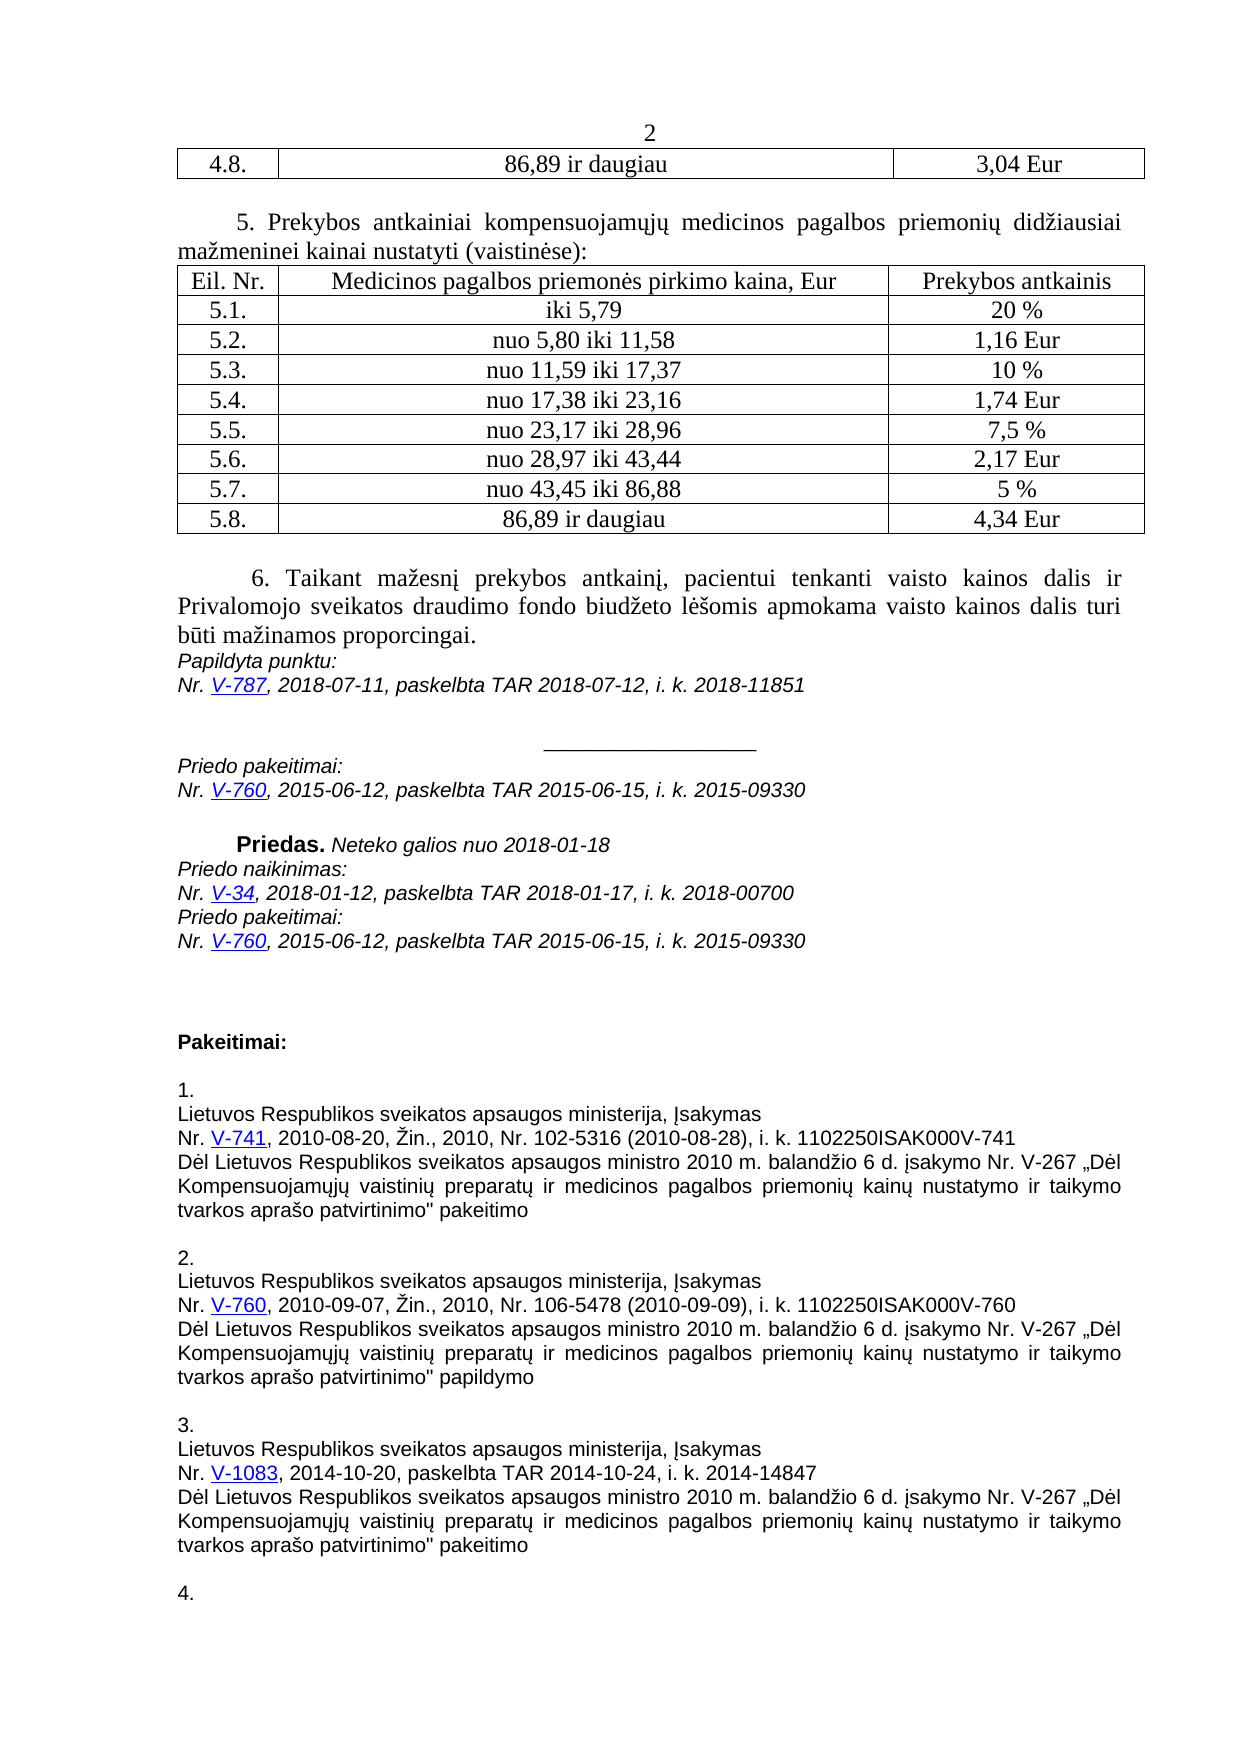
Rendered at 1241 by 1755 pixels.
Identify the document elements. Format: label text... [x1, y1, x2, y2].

text Lietuvos Respublikos sveikatos apsaugos ministerija, Įsakymas [177, 1102, 1122, 1126]
table_header Medicinos pagalbos priemonės pirkimo kaina, Eur [279, 266, 888, 294]
text 2. [177, 1245, 1122, 1269]
text Priedas. Neteko galios nuo 2018-01-18 [177, 831, 1122, 857]
table_cell nuo 23,17 iki 28,96 [279, 415, 888, 443]
table_cell 4,34 Eur [889, 504, 1144, 533]
table_cell 3,04 Eur [894, 149, 1144, 177]
text Lietuvos Respublikos sveikatos apsaugos ministerija, Įsakymas [177, 1437, 1122, 1461]
table_cell 5 % [889, 474, 1144, 503]
text Priedo naikinimas: [177, 857, 1122, 881]
table_cell 86,89 ir daugiau [279, 149, 893, 177]
table_cell nuo 43,45 iki 86,88 [279, 474, 888, 503]
text Nr. V-760, 2015-06-12, paskelbta TAR 2015-06-15, i. k. 2015-09330 [177, 778, 1122, 802]
table_cell 2,17 Eur [889, 445, 1144, 473]
text Lietuvos Respublikos sveikatos apsaugos ministerija, Įsakymas [177, 1269, 1122, 1293]
text Nr. V-1083, 2014-10-20, paskelbta TAR 2014-10-24, i. k. 2014-14847 [177, 1461, 1122, 1485]
table_cell 5.7. [178, 474, 278, 503]
table_cell 5.6. [178, 445, 278, 473]
text 1. [177, 1078, 1122, 1102]
text 6. Taikant mažesnį prekybos antkainį, pacientui tenkanti vaisto kainos dalis ir Privalomojo sveikatos draudimo fondo biudžeto lėšomis apmokama vaisto kainos dalis turi būti mažinamos proporcingai. [177, 563, 1122, 649]
text 3. [177, 1413, 1122, 1437]
table_cell nuo 5,80 iki 11,58 [279, 325, 888, 354]
table_cell 5.5. [178, 415, 278, 443]
table_cell 5.2. [178, 325, 278, 354]
text Pakeitimai: [177, 1030, 1122, 1054]
text Nr. V-34, 2018-01-12, paskelbta TAR 2018-01-17, i. k. 2018-00700 [177, 881, 1122, 905]
table_cell nuo 17,38 iki 23,16 [279, 385, 888, 414]
text _________________ [177, 726, 1122, 754]
table_cell 7,5 % [889, 415, 1144, 443]
table_cell 1,74 Eur [889, 385, 1144, 414]
table_cell 5.8. [178, 504, 278, 533]
table_cell 10 % [889, 355, 1144, 384]
table_cell 5.4. [178, 385, 278, 414]
table_cell 86,89 ir daugiau [279, 504, 888, 533]
text Nr. V-760, 2010-09-07, Žin., 2010, Nr. 106-5478 (2010-09-09), i. k. 1102250ISAK000V-760 [177, 1293, 1122, 1317]
table_cell nuo 28,97 iki 43,44 [279, 445, 888, 473]
text Dėl Lietuvos Respublikos sveikatos apsaugos ministro 2010 m. balandžio 6 d. įsakymo Nr. V-267 „Dėl Kompensuojamųjų vaistinių preparatų ir medicinos pagalbos priemonių kainų nustatymo ir taikymo tvarkos aprašo patvirtinimo" pakeitimo [177, 1485, 1122, 1557]
table_header Prekybos antkainis [889, 266, 1144, 294]
text Priedo pakeitimai: [177, 754, 1122, 778]
text Nr. V-787, 2018-07-11, paskelbta TAR 2018-07-12, i. k. 2018-11851 [177, 673, 1122, 697]
table_cell 4.8. [178, 149, 278, 177]
text Nr. V-760, 2015-06-12, paskelbta TAR 2015-06-15, i. k. 2015-09330 [177, 929, 1122, 953]
table_header Eil. Nr. [178, 266, 278, 294]
table_cell 20 % [889, 296, 1144, 324]
table_cell 5.1. [178, 296, 278, 324]
table_cell 5.3. [178, 355, 278, 384]
text 4. [177, 1581, 1122, 1605]
text Dėl Lietuvos Respublikos sveikatos apsaugos ministro 2010 m. balandžio 6 d. įsakymo Nr. V-267 „Dėl Kompensuojamųjų vaistinių preparatų ir medicinos pagalbos priemonių kainų nustatymo ir taikymo tvarkos aprašo patvirtinimo" pakeitimo [177, 1149, 1122, 1221]
text Dėl Lietuvos Respublikos sveikatos apsaugos ministro 2010 m. balandžio 6 d. įsakymo Nr. V-267 „Dėl Kompensuojamųjų vaistinių preparatų ir medicinos pagalbos priemonių kainų nustatymo ir taikymo tvarkos aprašo patvirtinimo" papildymo [177, 1317, 1122, 1389]
text 5. Prekybos antkainiai kompensuojamųjų medicinos pagalbos priemonių didžiausiai mažmeninei kainai nustatyti (vaistinėse): [177, 207, 1122, 265]
text Priedo pakeitimai: [177, 905, 1122, 929]
table_cell iki 5,79 [279, 296, 888, 324]
text Papildyta punktu: [177, 649, 1122, 673]
text Nr. V-741, 2010-08-20, Žin., 2010, Nr. 102-5316 (2010-08-28), i. k. 1102250ISAK000V-741 [177, 1126, 1122, 1149]
table_cell nuo 11,59 iki 17,37 [279, 355, 888, 384]
table_cell 1,16 Eur [889, 325, 1144, 354]
